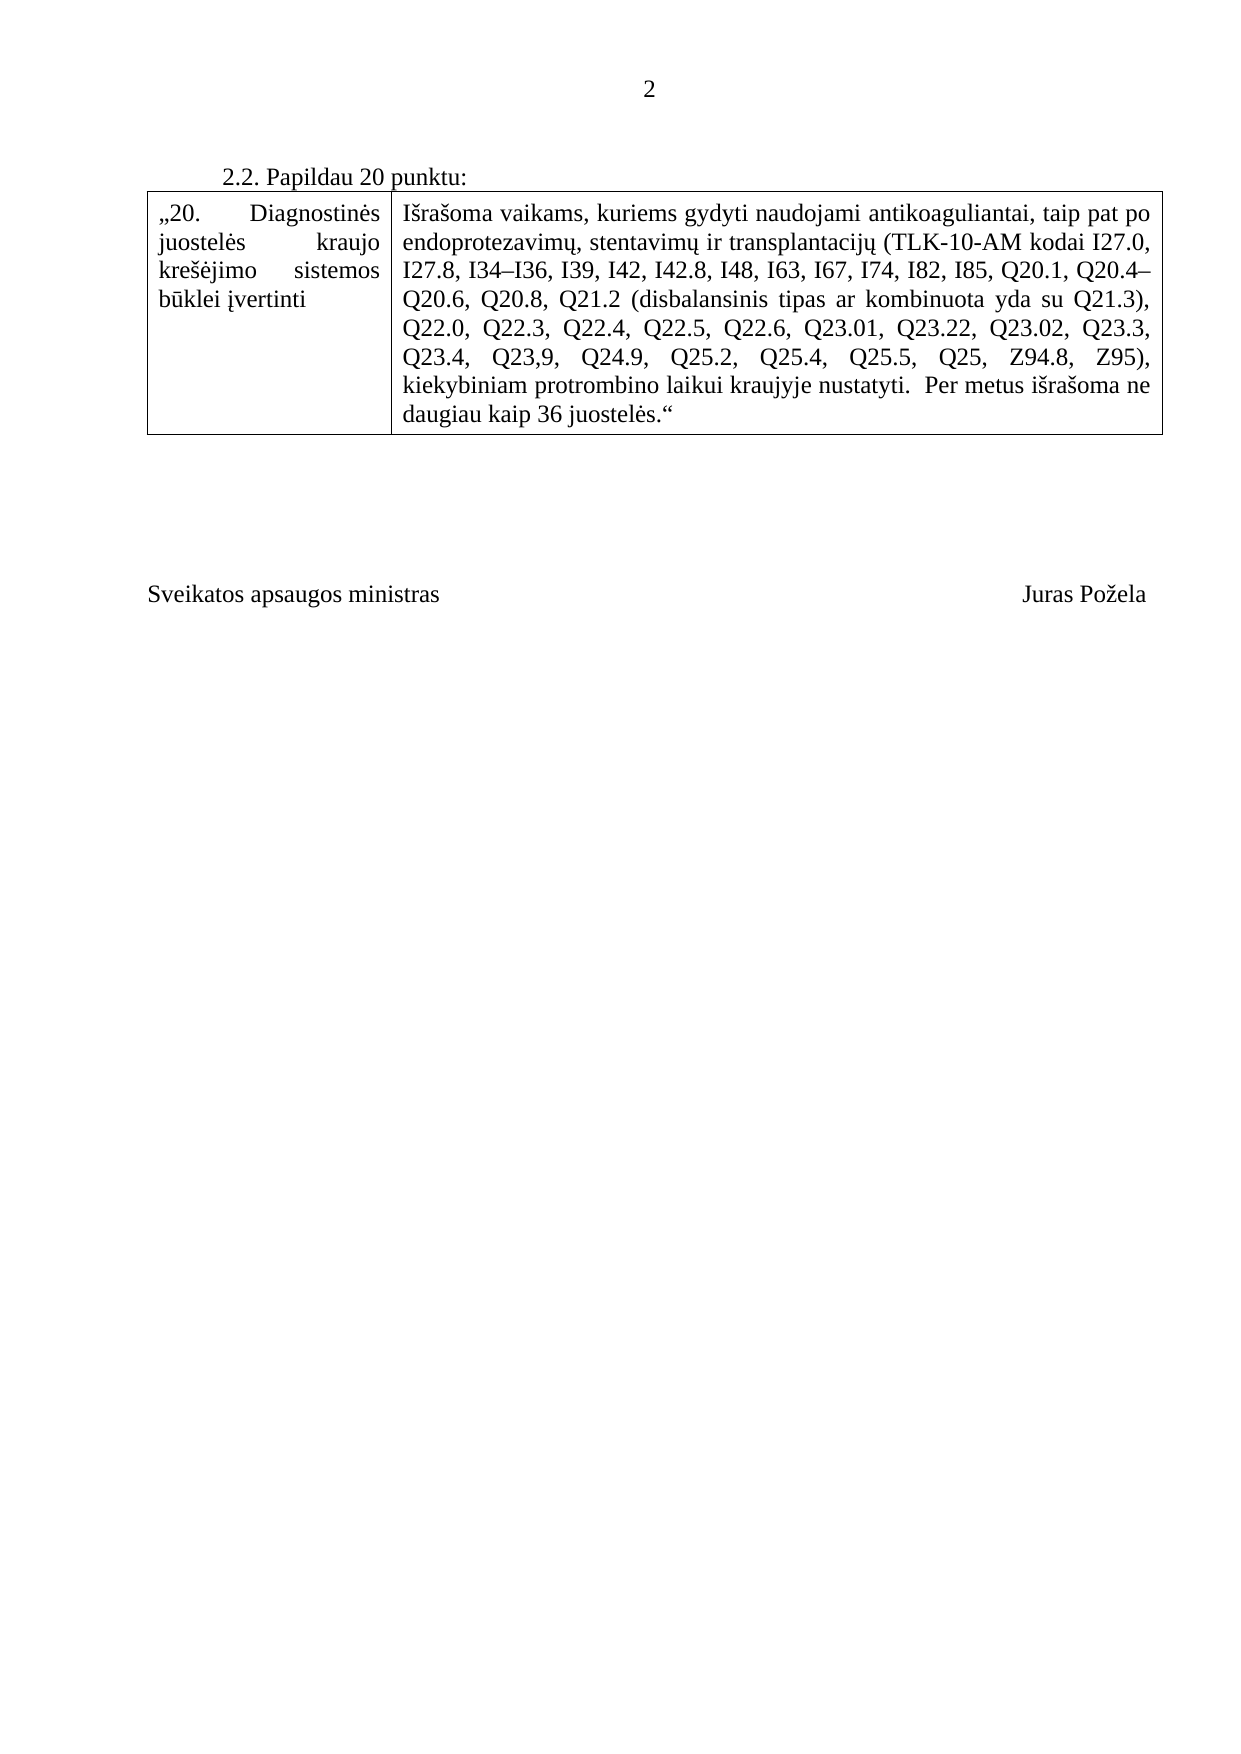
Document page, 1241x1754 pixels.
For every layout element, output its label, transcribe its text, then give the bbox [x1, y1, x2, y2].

table_header Išrašoma vaikams, kuriems gydyti naudojami antikoaguliantai, taip pat po endoprotezavimų, stentavimų ir transplantacijų (TLK-10-AM kodai I27.0, I27.8, I34–I36, I39, I42, I42.8, I48, I63, I67, I74, I82, I85, Q20.1, Q20.4–Q20.6, Q20.8, Q21.2 (disbalansinis tipas ar kombinuota yda su Q21.3), Q22.0, Q22.3, Q22.4, Q22.5, Q22.6, Q23.01, Q23.22, Q23.02, Q23.3, Q23.4, Q23,9, Q24.9, Q25.2, Q25.4, Q25.5, Q25, Z94.8, Z95), kiekybiniam protrombino laikui kraujyje nustatyti. Per metus išrašoma ne daugiau kaip 36 juostelės.“ [392, 192, 1162, 434]
text Sveikatos apsaugos ministras Juras Požela [147, 579, 1152, 607]
table_header „20. Diagnostinės juostelės kraujo krešėjimo sistemos būklei įvertinti [148, 192, 391, 434]
text 2.2. Papildau 20 punktu: [147, 162, 1152, 191]
